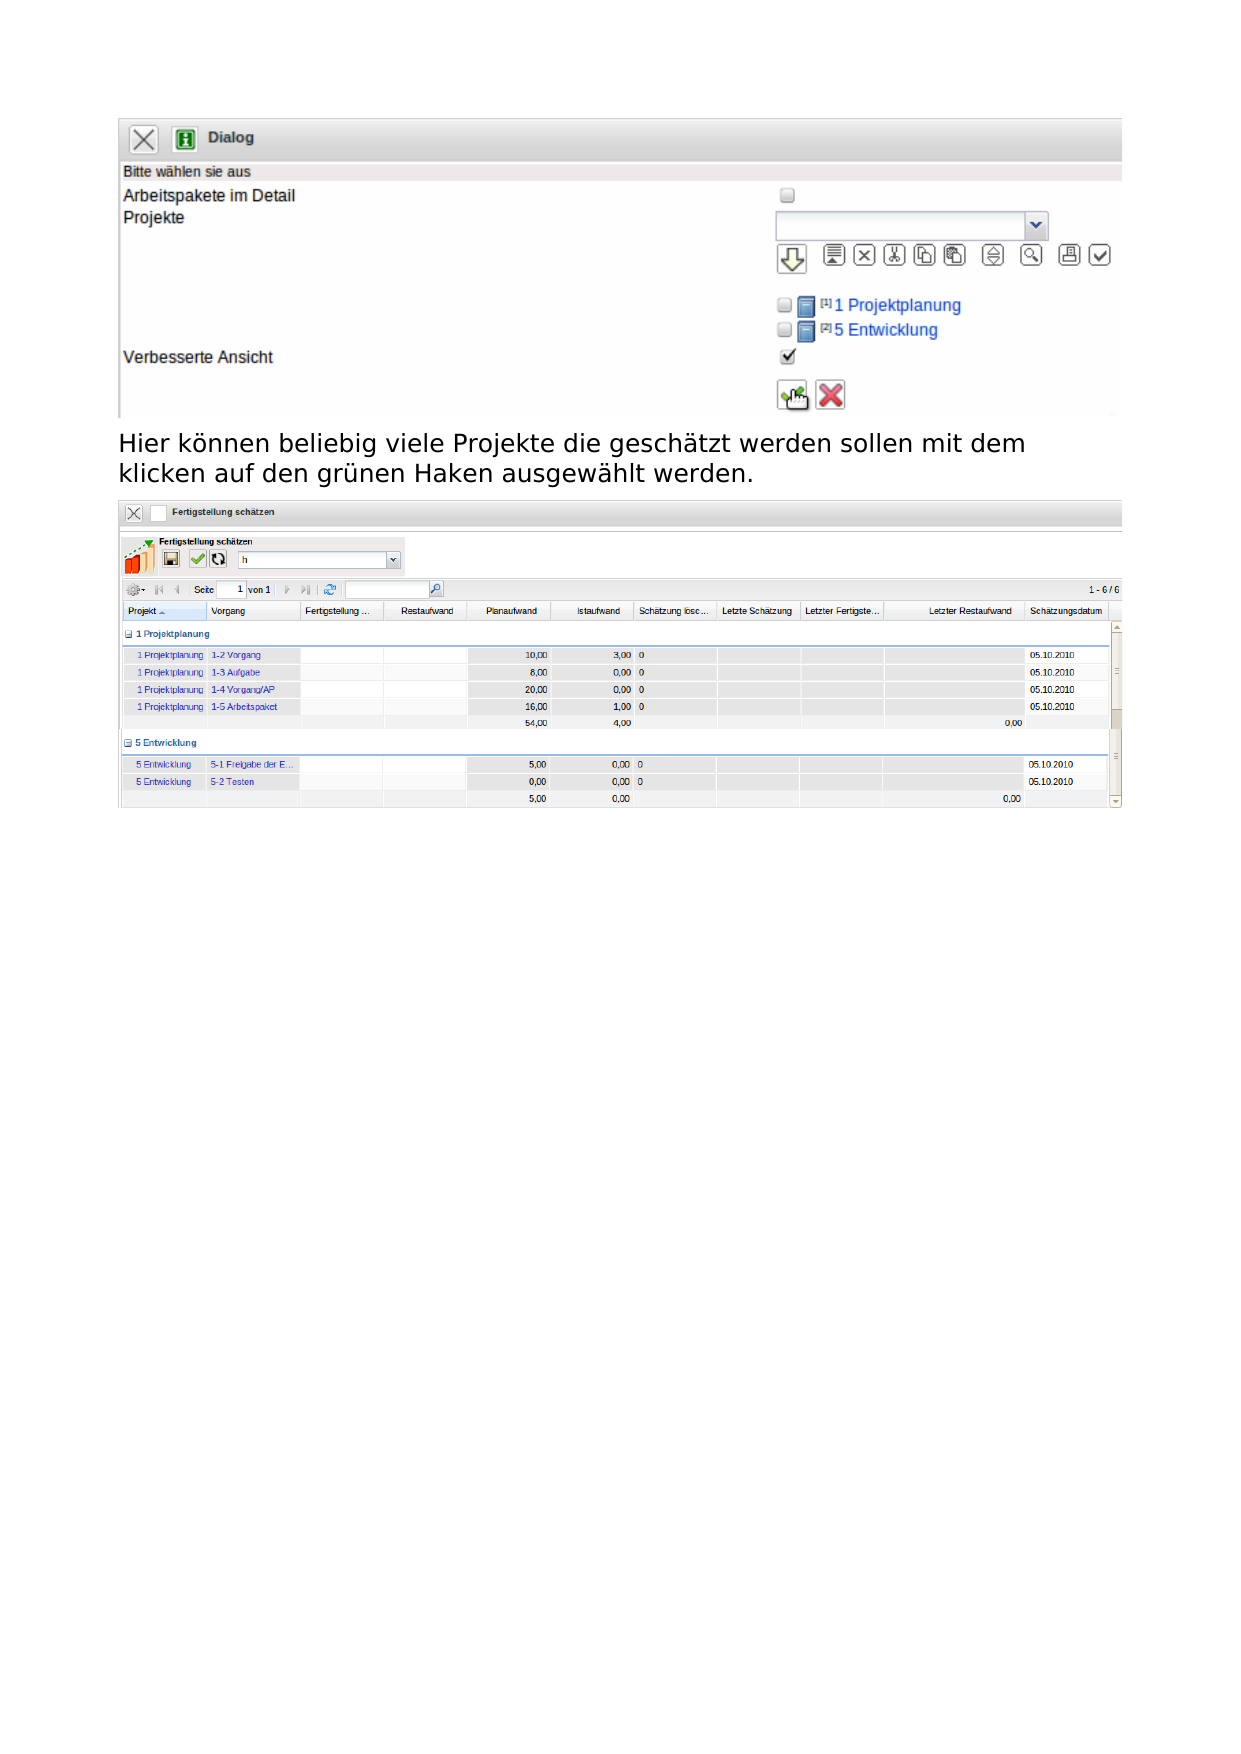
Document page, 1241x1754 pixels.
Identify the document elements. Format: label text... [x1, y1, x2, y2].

picture [118, 500, 1123, 808]
picture [118, 118, 1123, 418]
text Hier können beliebig viele Projekte die geschätzt werden sollen mit dem klicken auf den grünen Haken ausgewählt werden. [118, 430, 1122, 488]
